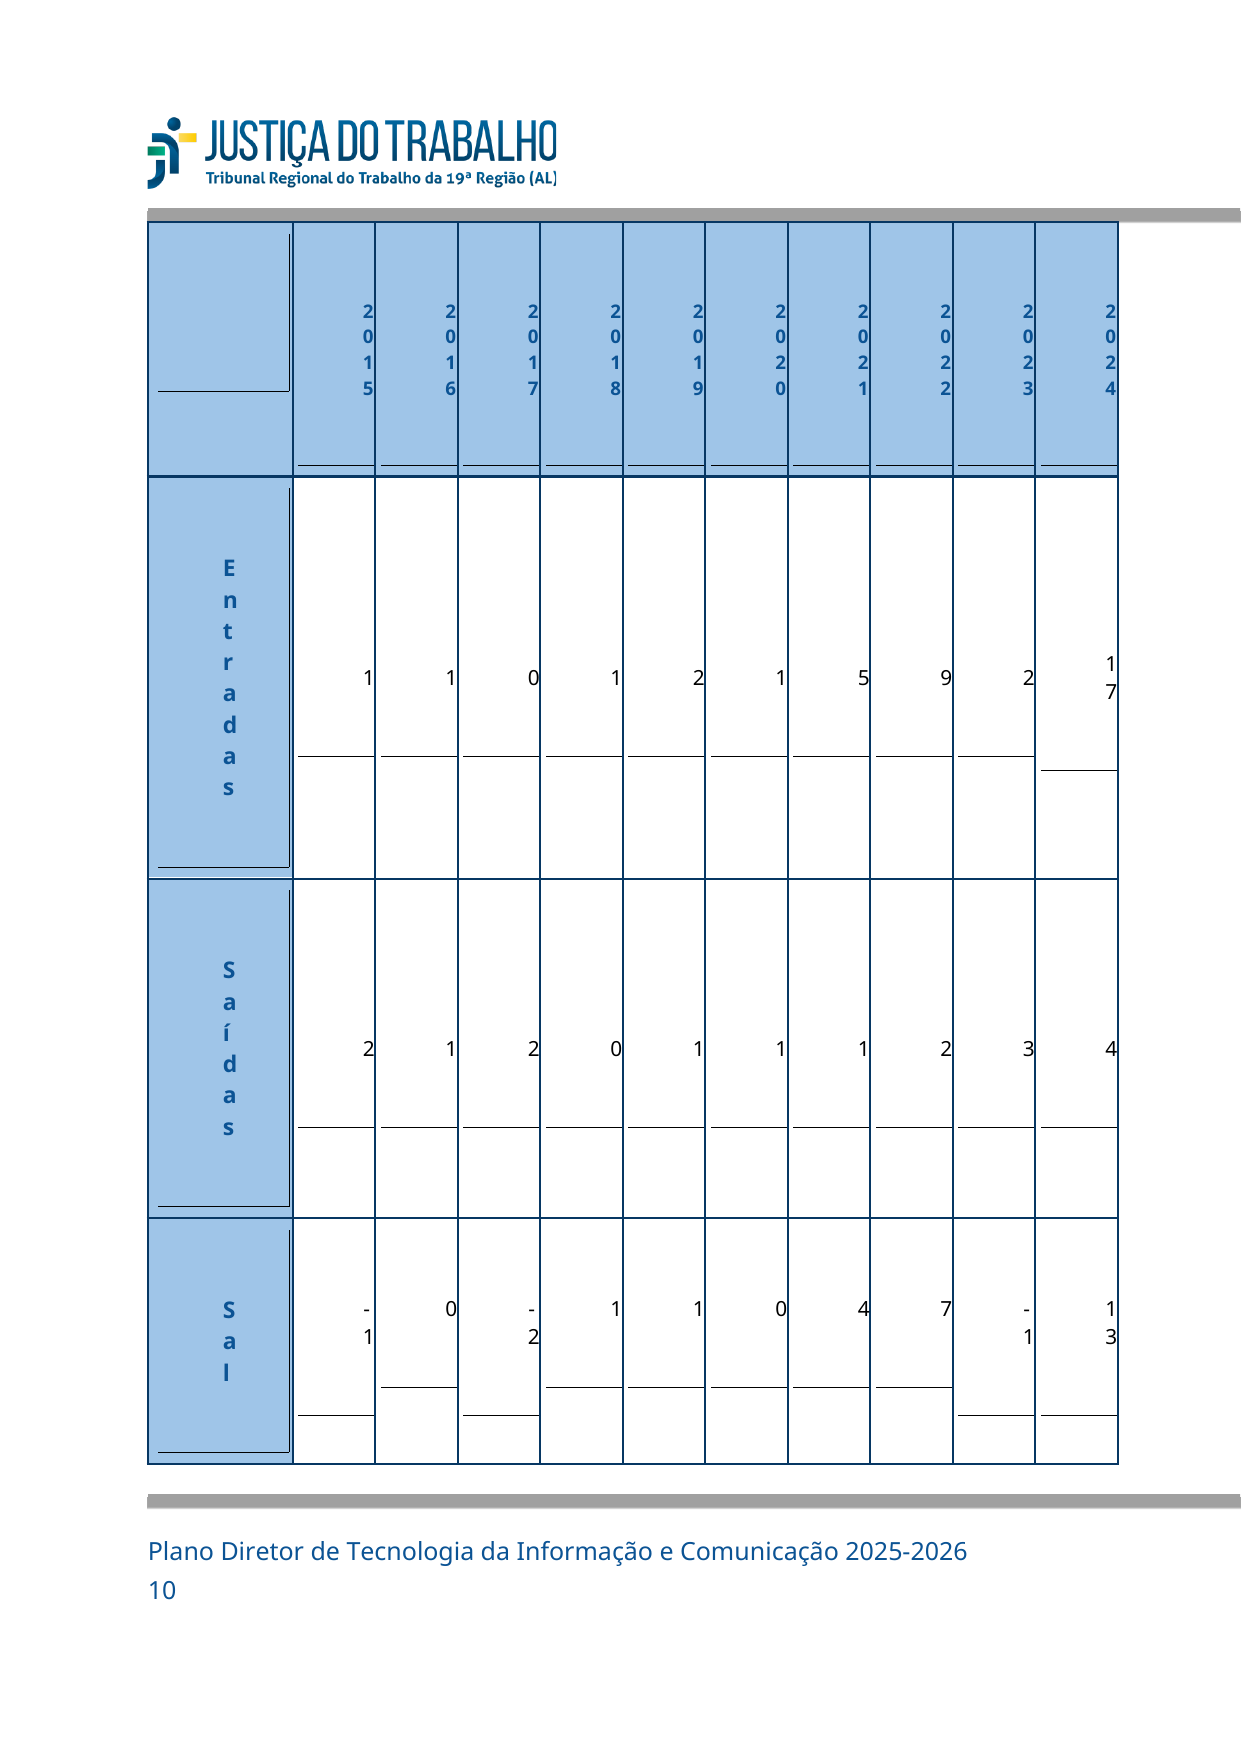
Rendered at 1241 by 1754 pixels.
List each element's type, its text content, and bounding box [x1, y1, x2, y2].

table_cell 2 [294, 880, 374, 1217]
table_cell 2020 [706, 224, 787, 475]
table_cell 2021 [789, 224, 869, 475]
table_cell 1 [706, 880, 787, 1217]
table_cell 0 [376, 1219, 457, 1463]
table_cell 1 [376, 478, 457, 877]
table_cell 1 [624, 1219, 704, 1463]
table_cell 1 [706, 478, 787, 877]
table_cell 2017 [459, 224, 539, 475]
table_cell -1 [294, 1219, 374, 1463]
table_cell 2016 [376, 224, 457, 475]
table_cell 3 [954, 880, 1034, 1217]
table_cell 7 [871, 1219, 952, 1463]
table_cell 0 [541, 880, 622, 1217]
table_cell 2 [624, 478, 704, 877]
table_cell 2 [459, 880, 539, 1217]
table_cell 9 [871, 478, 952, 877]
table_cell 17 [1036, 478, 1117, 877]
table_cell 5 [789, 478, 869, 877]
table_cell Sal [149, 1219, 292, 1463]
table_cell 1 [294, 478, 374, 877]
table_cell 2 [954, 478, 1034, 877]
table_cell 1 [541, 1219, 622, 1463]
table_cell 2 [871, 880, 952, 1217]
table_cell 13 [1036, 1219, 1117, 1463]
table_cell 1 [376, 880, 457, 1217]
table_cell 2024 [1036, 224, 1117, 475]
table_cell 4 [789, 1219, 869, 1463]
table_cell 2022 [871, 224, 952, 475]
table_cell 4 [1036, 880, 1117, 1217]
table_cell 2018 [541, 224, 622, 475]
table_cell 2023 [954, 224, 1034, 475]
table_cell 1 [624, 880, 704, 1217]
table_cell Saídas [149, 880, 292, 1217]
table_cell Entradas [149, 478, 292, 877]
table_cell 1 [541, 478, 622, 877]
table_cell [149, 224, 292, 475]
table_cell 0 [706, 1219, 787, 1463]
table_cell 1 [789, 880, 869, 1217]
table_cell 0 [459, 478, 539, 877]
table_cell -2 [459, 1219, 539, 1463]
table_cell 2015 [294, 224, 374, 475]
table_cell 2019 [624, 224, 704, 475]
table_cell -1 [954, 1219, 1034, 1463]
